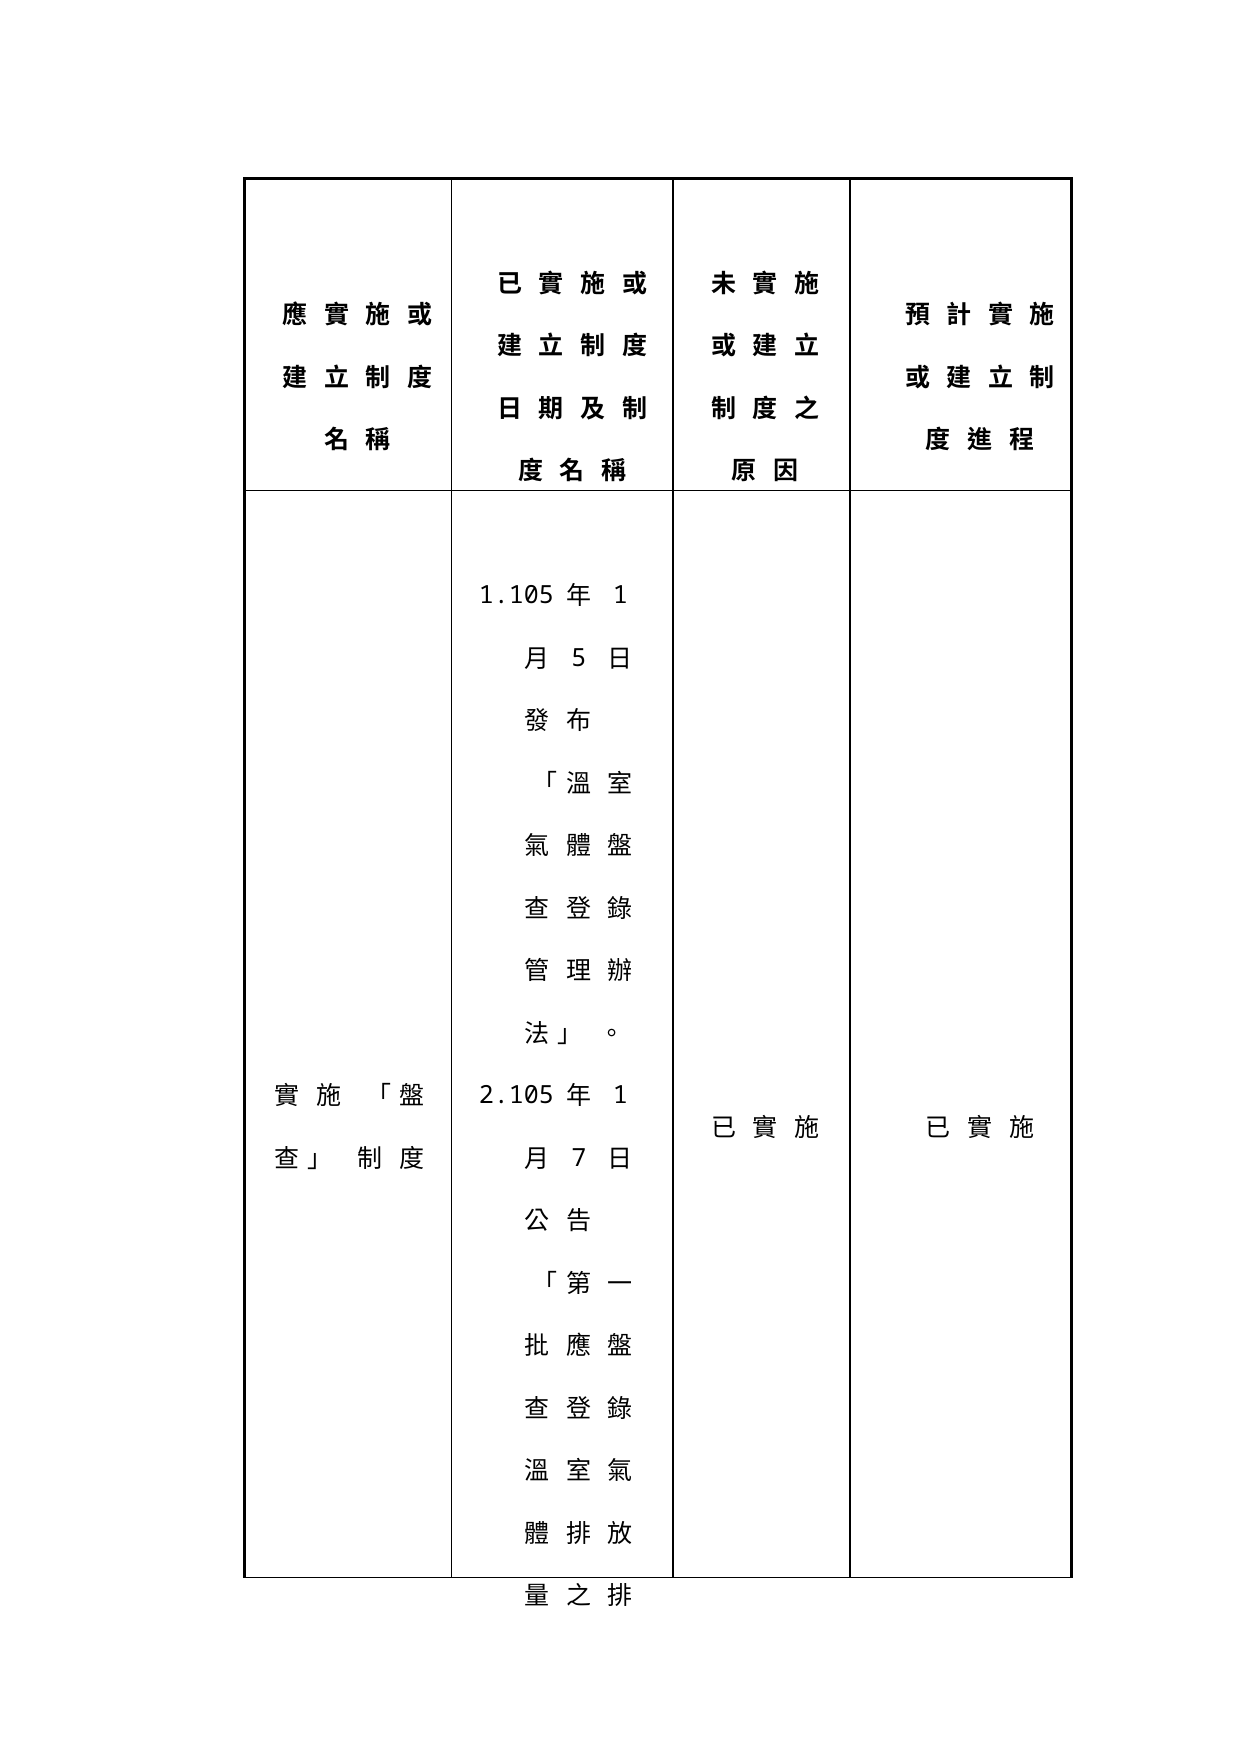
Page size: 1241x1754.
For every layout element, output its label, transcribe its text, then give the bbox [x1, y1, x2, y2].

table_header 未實施或建立制度之原因 [674, 180, 849, 490]
table_cell 已實施 [851, 491, 1070, 1577]
table_cell 1.105年1月5日發布「溫室氣體盤查登錄管理辦法」。 2.105年1月7日公告「第一批應盤查登錄溫室氣體排放量之排放源」 [452, 491, 672, 1577]
table_header 預計實施或建立制度進程 [851, 180, 1070, 490]
table_header 應實施或建立制度名稱 [246, 180, 451, 490]
table_cell 已實施 [674, 491, 849, 1577]
table_cell 實施「盤查」制度 [246, 491, 451, 1577]
table_header 已實施或建立制度日期及制度名稱 [452, 180, 672, 490]
